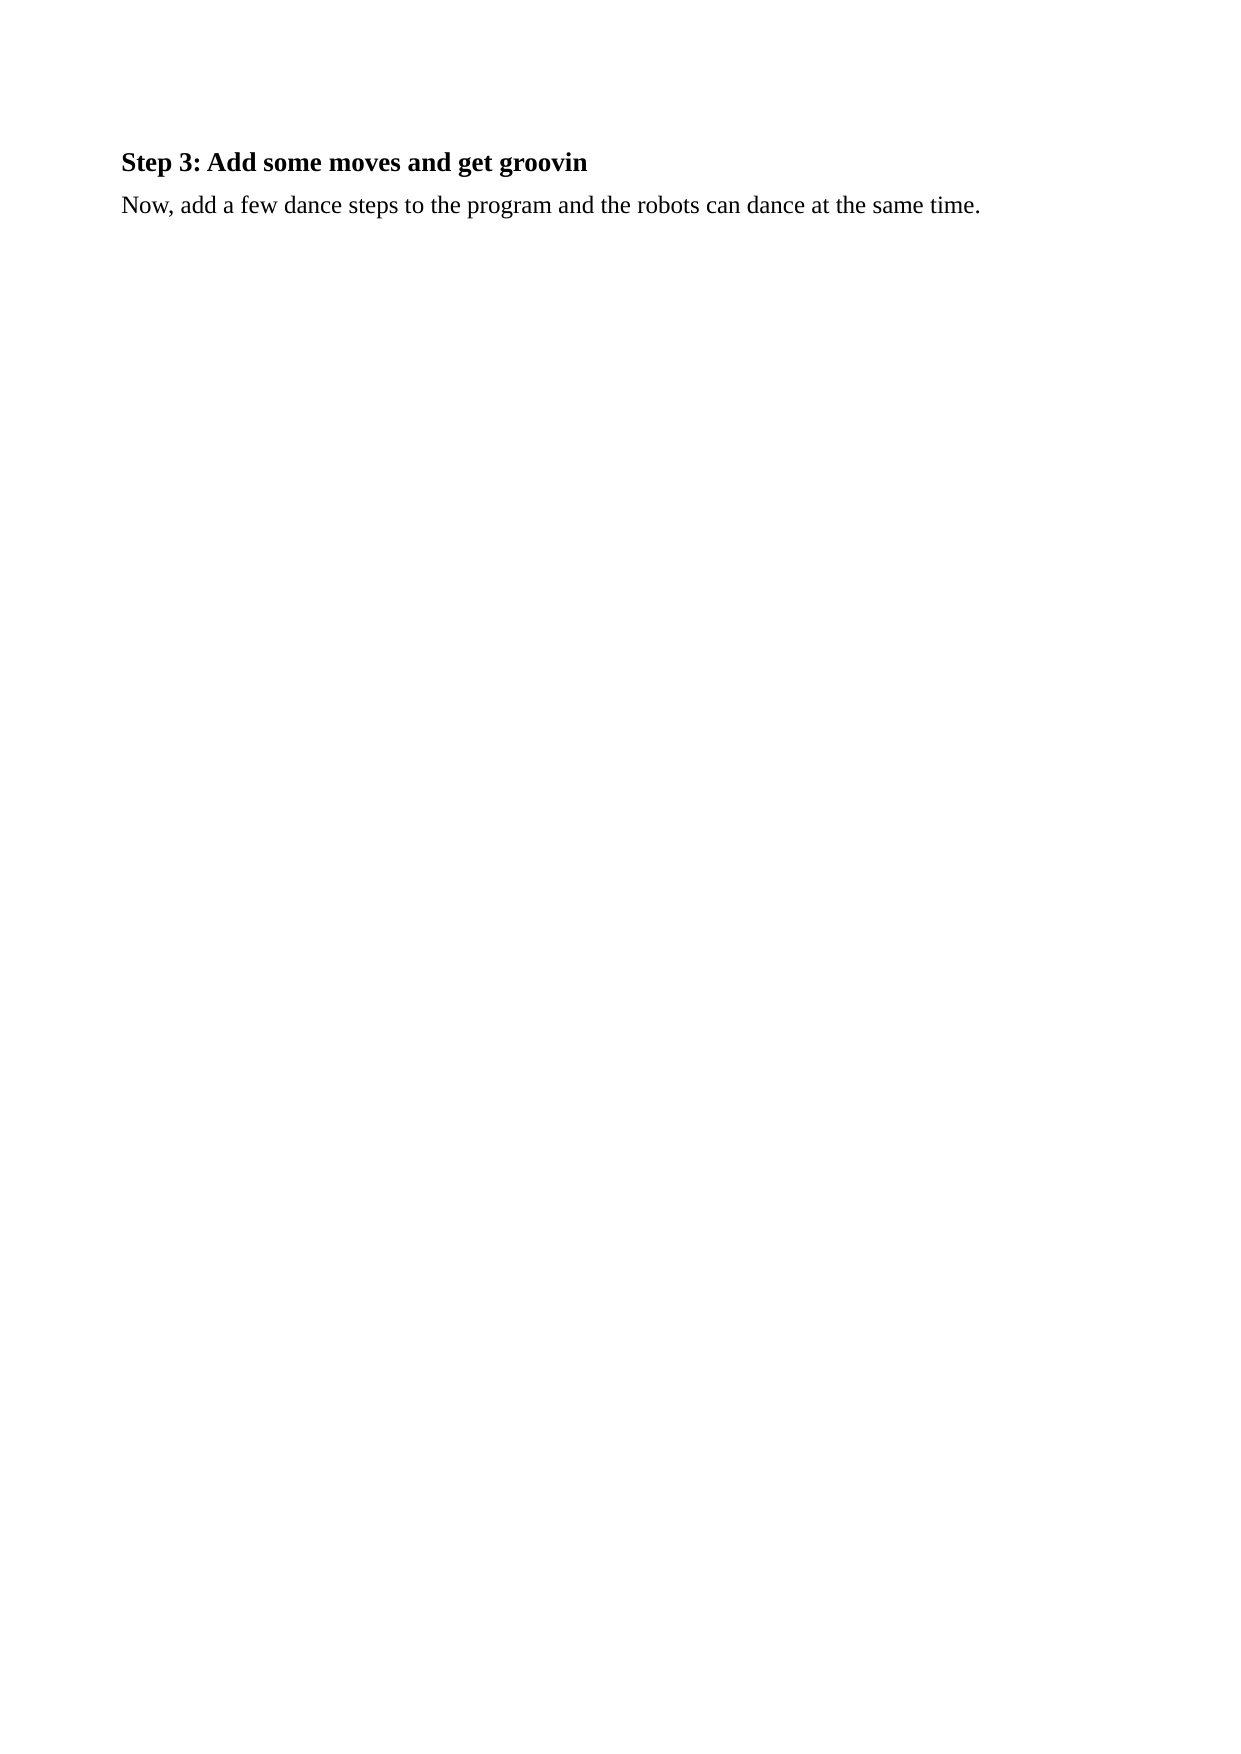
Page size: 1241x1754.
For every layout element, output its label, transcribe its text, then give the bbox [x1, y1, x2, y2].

table_cell Step 3: Add some moves and get groovin Now, add a few dance steps to the program and the robots can dance at the same time. [118, 118, 1222, 752]
